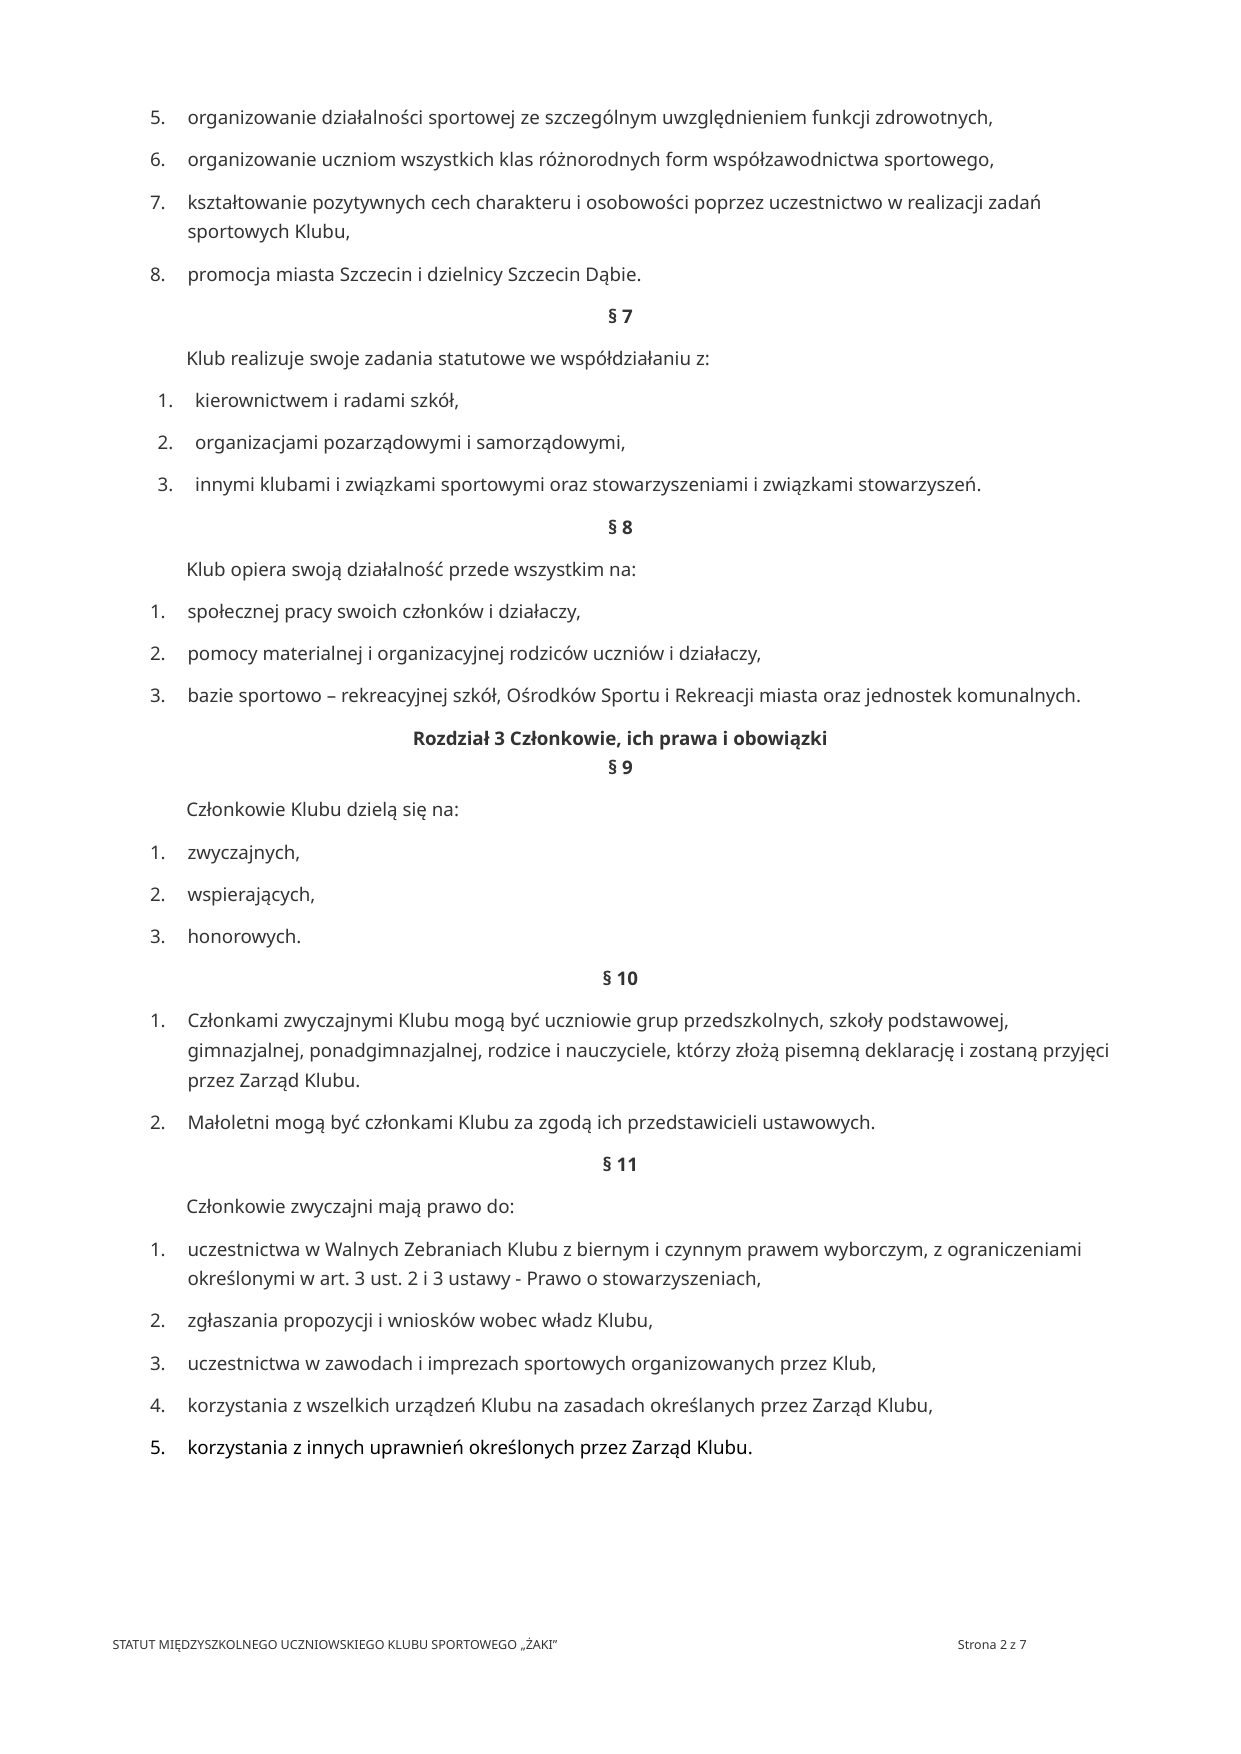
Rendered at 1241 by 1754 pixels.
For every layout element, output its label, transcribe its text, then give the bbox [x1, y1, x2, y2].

text Członkowie Klubu dzielą się na: [112, 793, 1128, 822]
subtitle Rozdział 3 Członkowie, ich prawa i obowiązki [112, 721, 1128, 750]
text § 9 [112, 750, 1128, 780]
list społecznej pracy swoich członków i działaczy, [150, 594, 1128, 624]
text § 7 [112, 299, 1128, 328]
list honorowych. [150, 919, 1128, 949]
text Klub realizuje swoje zadania statutowe we współdziałaniu z: [112, 341, 1128, 371]
text § 10 [112, 961, 1128, 991]
list pomocy materialnej i organizacyjnej rodziców uczniów i działaczy, [150, 636, 1128, 666]
list zgłaszania propozycji i wniosków wobec władz Klubu, [150, 1303, 1128, 1333]
list organizowanie działalności sportowej ze szczególnym uwzględnieniem funkcji zdrowotnych, [150, 100, 1128, 130]
list korzystania z wszelkich urządzeń Klubu na zasadach określanych przez Zarząd Klubu, [150, 1388, 1128, 1418]
list kierownictwem i radami szkół, [157, 383, 1128, 413]
list Małoletni mogą być członkami Klubu za zgodą ich przedstawicieli ustawowych. [150, 1105, 1128, 1135]
list wspierających, [150, 877, 1128, 907]
list innymi klubami i związkami sportowymi oraz stowarzyszeniami i związkami stowarzyszeń. [157, 468, 1128, 497]
list kształtowanie pozytywnych cech charakteru i osobowości poprzez uczestnictwo w realizacji zadań sportowych Klubu, [150, 185, 1128, 244]
list organizacjami pozarządowymi i samorządowymi, [157, 425, 1128, 455]
text § 8 [112, 510, 1128, 539]
list zwyczajnych, [150, 835, 1128, 864]
list bazie sportowo – rekreacyjnej szkół, Ośrodków Sportu i Rekreacji miasta oraz jednostek komunalnych. [150, 678, 1128, 708]
list uczestnictwa w Walnych Zebraniach Klubu z biernym i czynnym prawem wyborczym, z ograniczeniami określonymi w art. 3 ust. 2 i 3 ustawy - Prawo o stowarzyszeniach, [150, 1232, 1128, 1291]
text § 11 [112, 1147, 1128, 1177]
list organizowanie uczniom wszystkich klas różnorodnych form współzawodnictwa sportowego, [150, 143, 1128, 172]
list korzystania z innych uprawnień określonych przez Zarząd Klubu. [150, 1430, 1128, 1460]
text Członkowie zwyczajni mają prawo do: [112, 1189, 1128, 1219]
list promocja miasta Szczecin i dzielnicy Szczecin Dąbie. [150, 257, 1128, 286]
list Członkami zwyczajnymi Klubu mogą być uczniowie grup przedszkolnych, szkoły podstawowej, gimnazjalnej, ponadgimnazjalnej, rodzice i nauczyciele, którzy złożą pisemną deklarację i zostaną przyjęci przez Zarząd Klubu. [150, 1003, 1128, 1093]
text Klub opiera swoją działalność przede wszystkim na: [112, 552, 1128, 582]
list uczestnictwa w zawodach i imprezach sportowych organizowanych przez Klub, [150, 1346, 1128, 1375]
